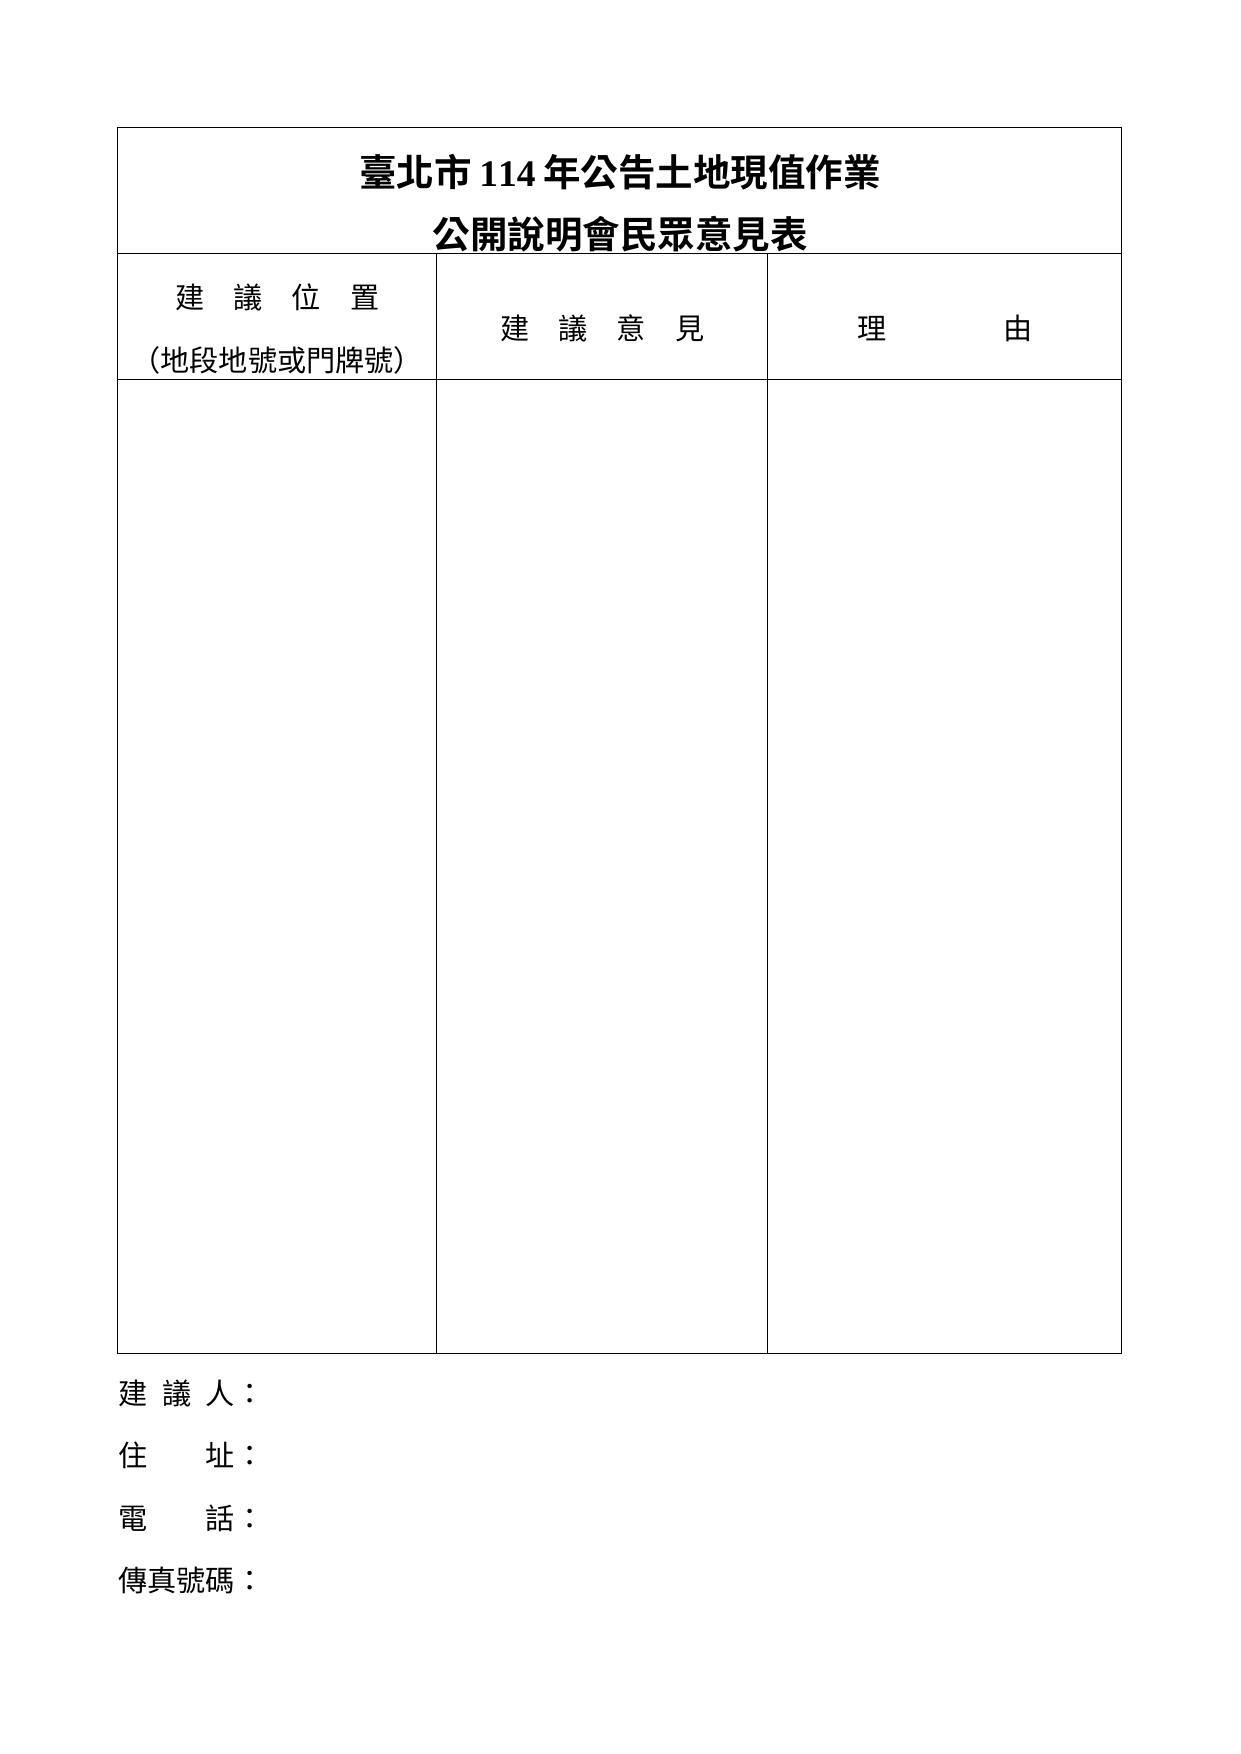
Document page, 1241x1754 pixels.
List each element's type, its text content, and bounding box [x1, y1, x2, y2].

table_cell 建議位置 （地段地號或門牌號） [118, 254, 436, 379]
table_cell [437, 380, 767, 1353]
table_cell [118, 380, 436, 1353]
table_header 臺北市114年公告土地現值作業 公開說明會民眾意見表 [118, 128, 1121, 253]
table_cell [768, 380, 1121, 1353]
text 建 議 人： [118, 1354, 1122, 1417]
table_cell 建議意見 [437, 254, 767, 379]
text 電 話： [118, 1479, 1122, 1542]
text 傳真號碼： [118, 1542, 1122, 1604]
text 住 址： [118, 1417, 1122, 1479]
table_cell 理由 [768, 254, 1121, 379]
